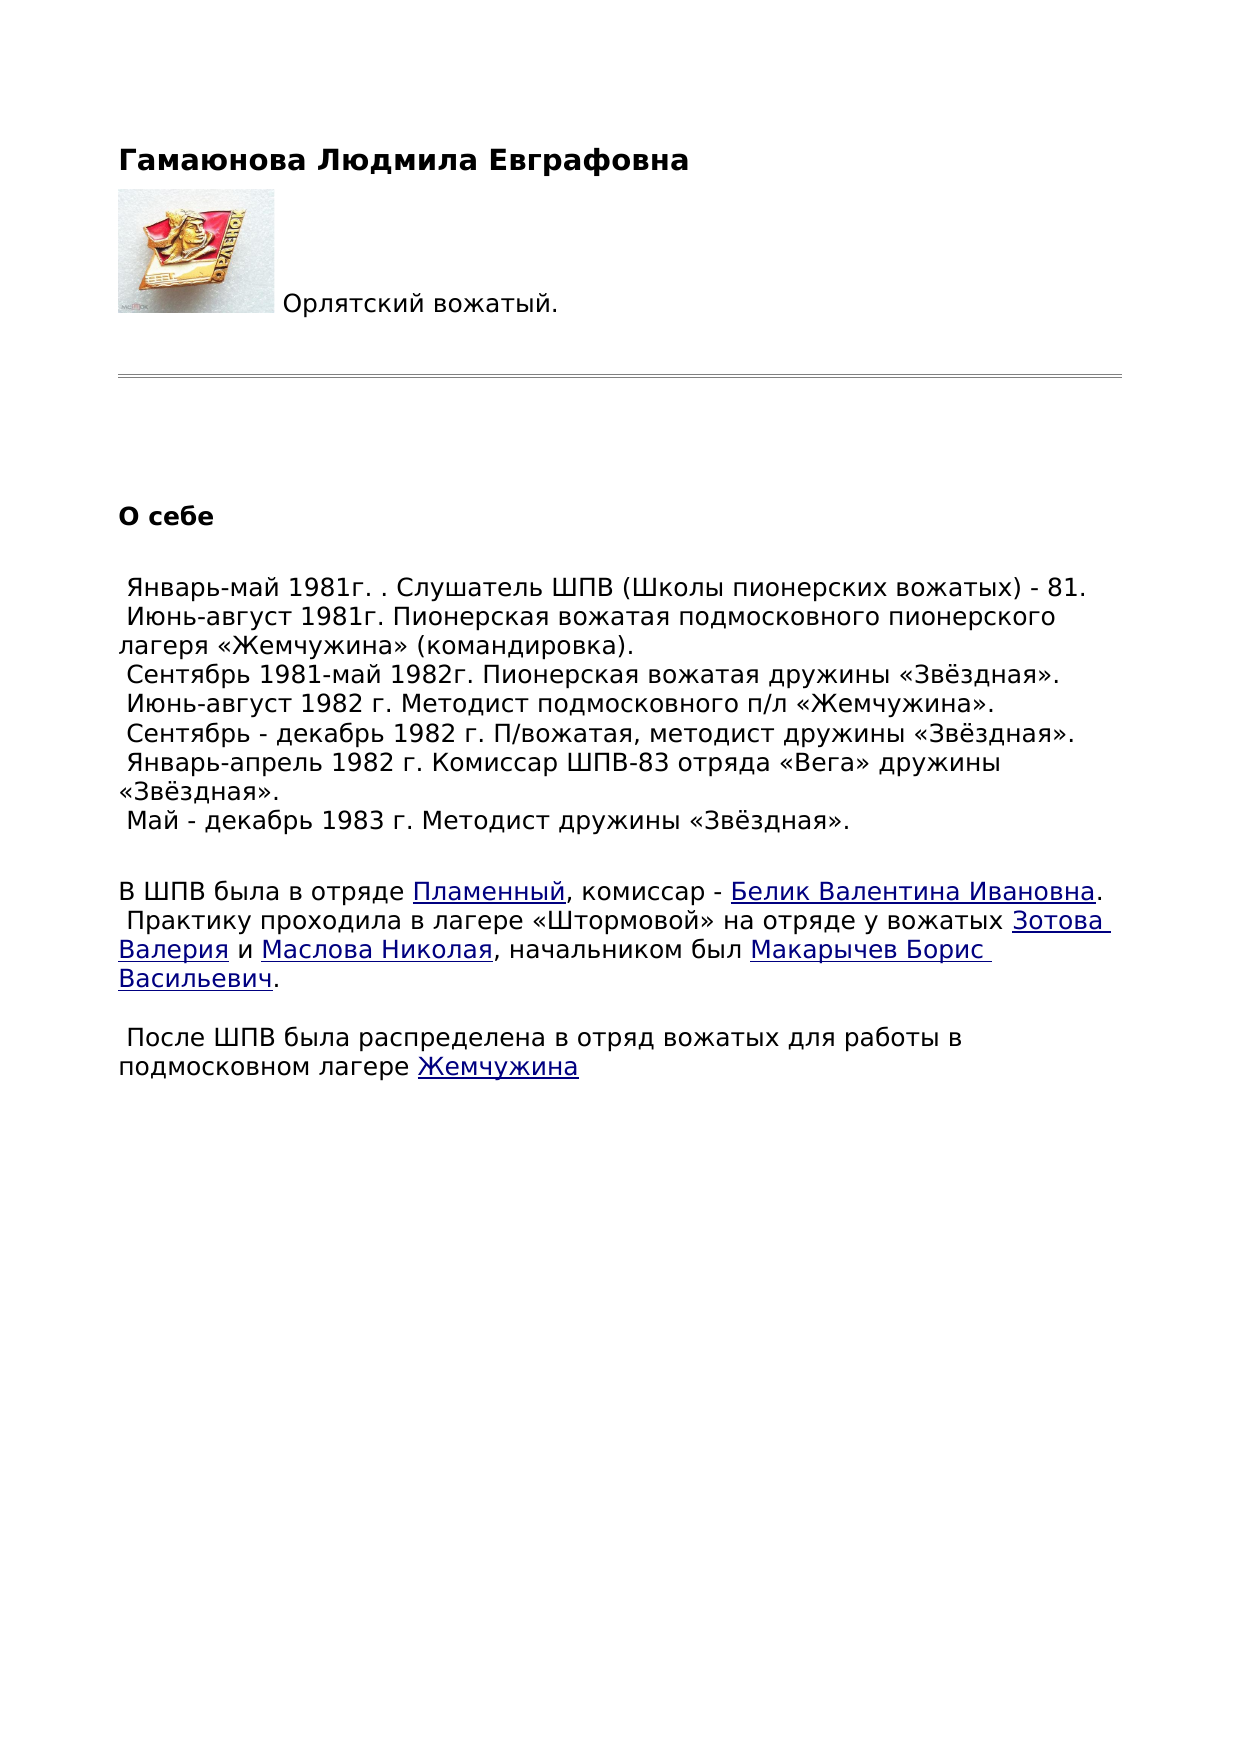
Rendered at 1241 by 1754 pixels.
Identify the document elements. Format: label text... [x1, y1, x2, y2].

subtitle Гамаюнова Людмила Евграфовна [118, 143, 1122, 177]
text Январь-май 1981г. . Слушатель ШПВ (Школы пионерских вожатых) - 81. Июнь-август 1981г. Пионерская вожатая подмосковного пионерского лагеря «Жемчужина» (командировка). Сентябрь 1981-май 1982г. Пионерская вожатая дружины «Звёздная». Июнь-август 1982 г. Методист подмосковного п/л «Жемчужина». Сентябрь - декабрь 1982 г. П/вожатая, методист дружины «Звёздная». Январь-апрель 1982 г. Комиссар ШПВ-83 отряда «Вега» дружины «Звёздная». Май - декабрь 1983 г. Методист дружины «Звёздная». [118, 544, 1122, 865]
text Орлятский вожатый. [118, 189, 1122, 347]
subtitle О себе [118, 502, 1122, 531]
text В ШПВ была в отряде Пламенный, комиссар - Белик Валентина Ивановна. Практику проходила в лагере «Штормовой» на отряде у вожатых Зотова Валерия и Маслова Николая, начальником был Макарычев Борис Васильевич. После ШПВ была распределена в отряд вожатых для работы в подмосковном лагере Жемчужина [118, 877, 1122, 1111]
picture [118, 189, 275, 313]
